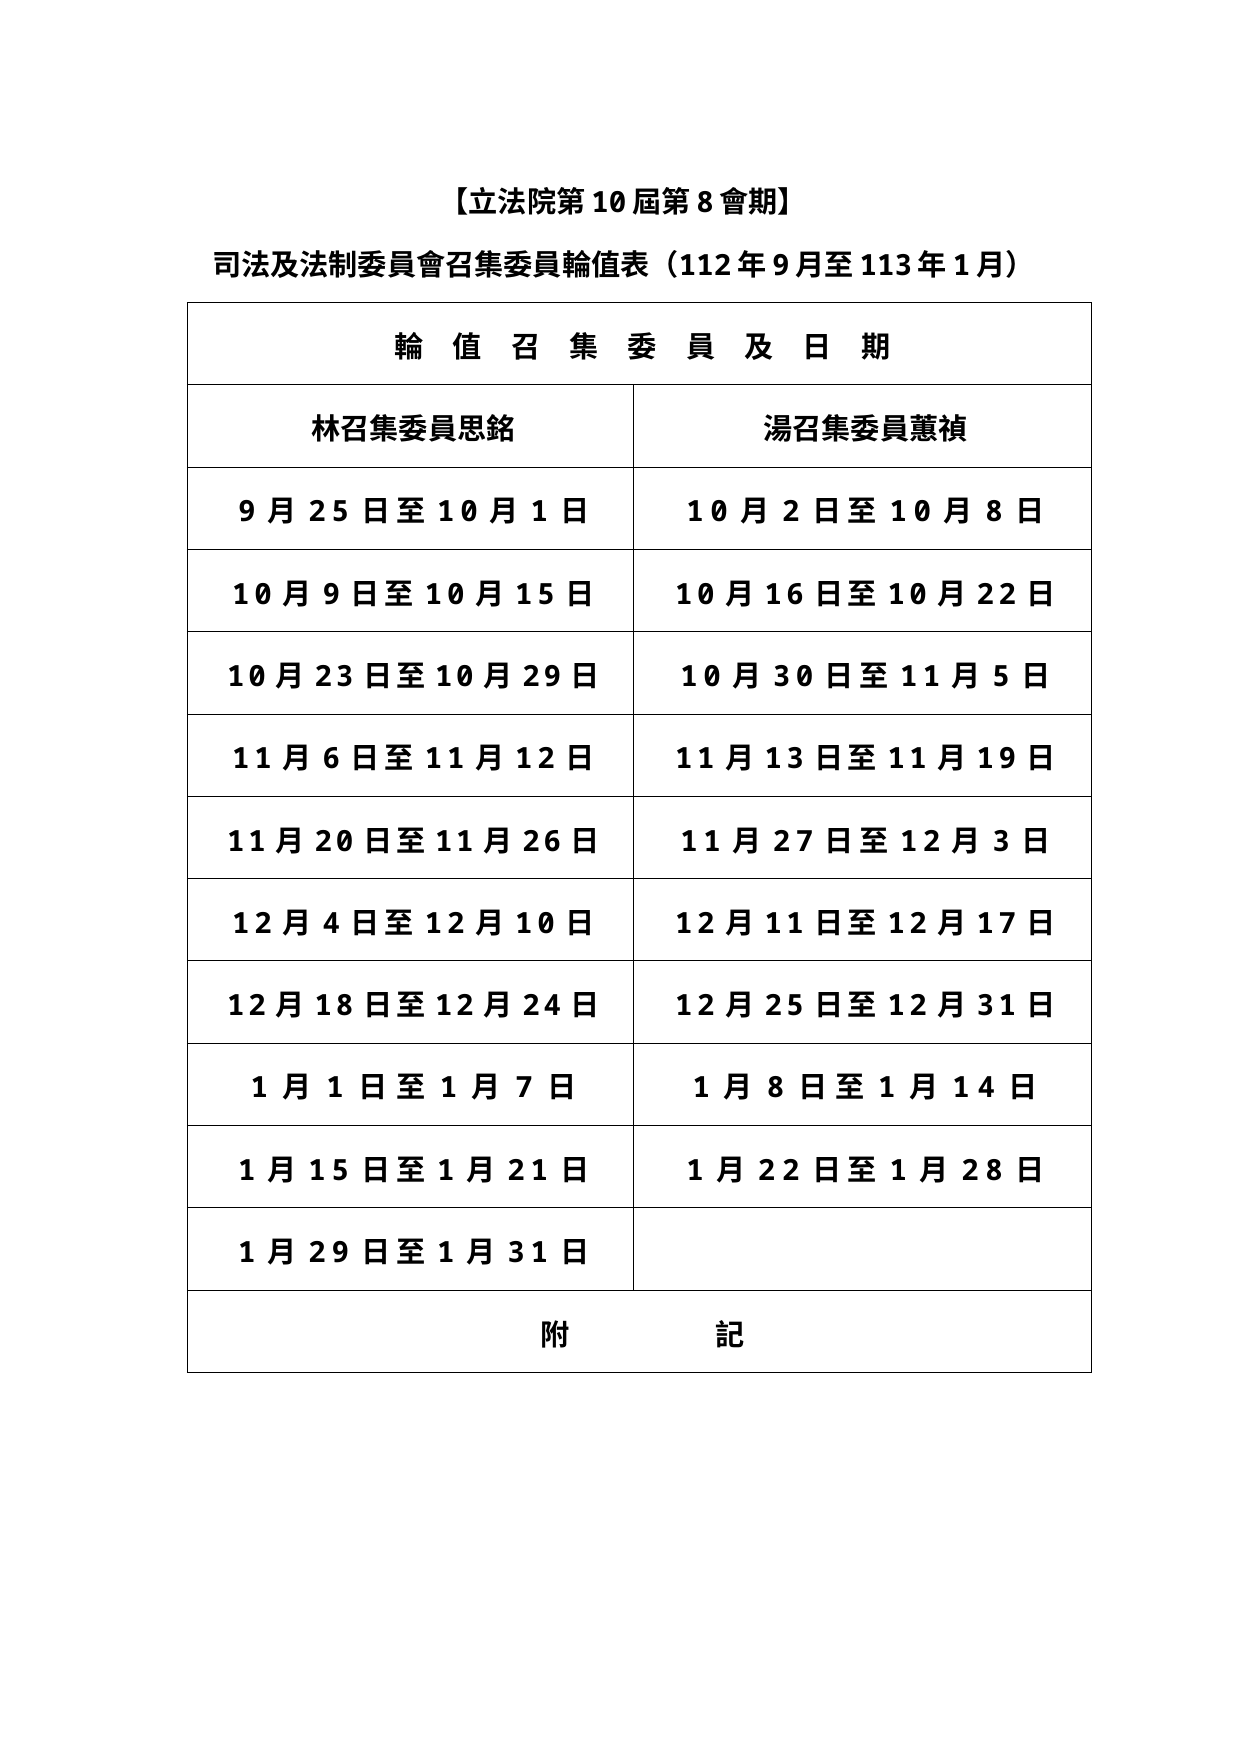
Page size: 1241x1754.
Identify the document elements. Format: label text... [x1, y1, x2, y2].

table_cell 12月11日至12月17日 [634, 879, 1091, 960]
text 司法及法制委員會召集委員輪值表（112年9月至113年1月） [188, 221, 1058, 283]
table_cell 1月1日至1月7日 [188, 1044, 633, 1125]
text 【立法院第10屆第8會期】 [188, 158, 1058, 221]
table_cell 林召集委員思銘 [188, 385, 633, 467]
table_cell 1月22日至1月28日 [634, 1126, 1091, 1207]
table_cell 1月8日至1月14日 [634, 1044, 1091, 1125]
table_cell 11月20日至11月26日 [188, 797, 633, 878]
table_cell 附 記 [188, 1291, 1091, 1372]
table_cell 1月15日至1月21日 [188, 1126, 633, 1207]
table_cell 11月13日至11月19日 [634, 715, 1091, 796]
table_cell 10月30日至11月5日 [634, 632, 1091, 713]
table_cell 11月6日至11月12日 [188, 715, 633, 796]
table_cell [634, 1208, 1091, 1289]
table_cell 12月4日至12月10日 [188, 879, 633, 960]
table_cell 12月25日至12月31日 [634, 961, 1091, 1043]
table_cell 10月23日至10月29日 [188, 632, 633, 713]
table_cell 11月27日至12月3日 [634, 797, 1091, 878]
table_cell 10月9日至10月15日 [188, 550, 633, 631]
table_cell 9月25日至10月1日 [188, 468, 633, 549]
table_cell 12月18日至12月24日 [188, 961, 633, 1043]
table_cell 10月16日至10月22日 [634, 550, 1091, 631]
table_cell 湯召集委員蕙禎 [634, 385, 1091, 467]
table_cell 1月29日至1月31日 [188, 1208, 633, 1289]
table_cell 10月2日至10月8日 [634, 468, 1091, 549]
table_header 輪 值 召 集 委 員 及 日 期 [188, 303, 1091, 384]
